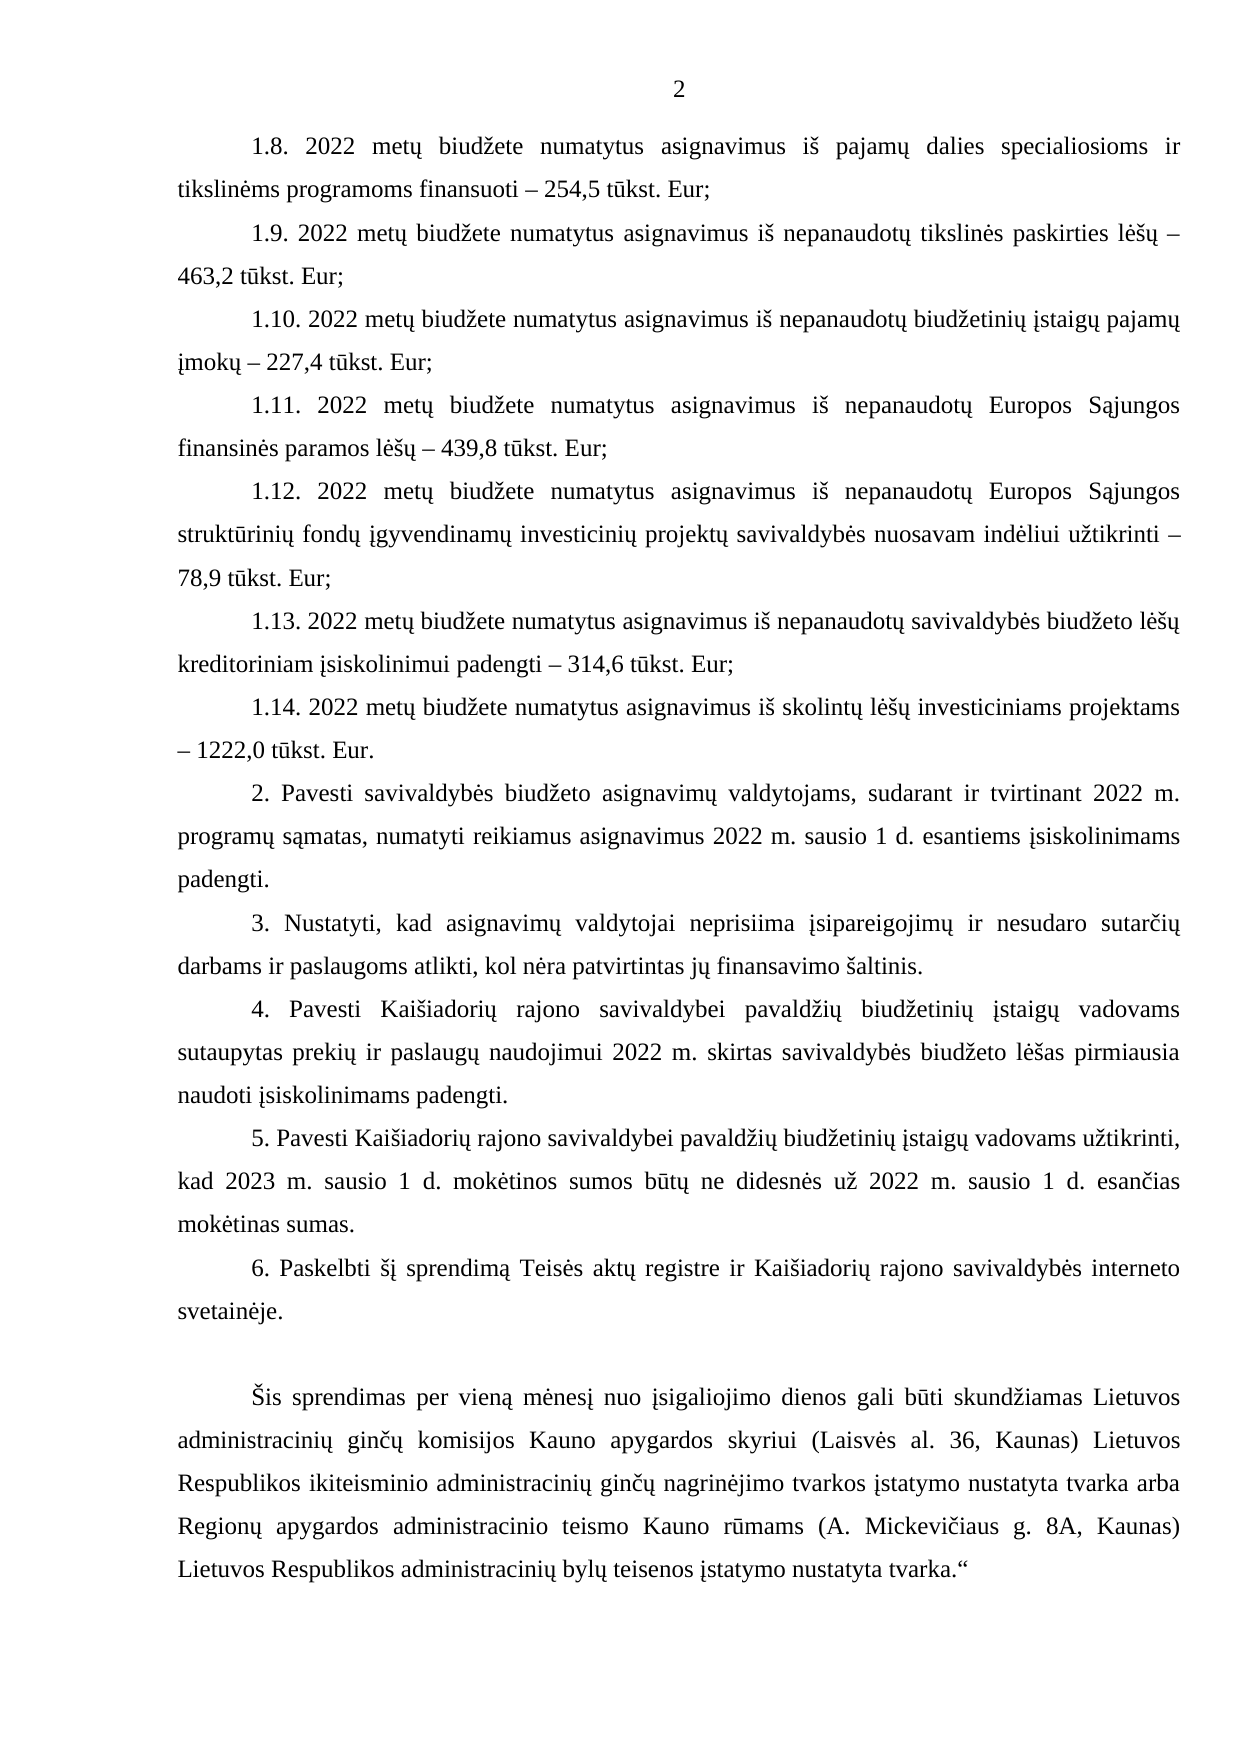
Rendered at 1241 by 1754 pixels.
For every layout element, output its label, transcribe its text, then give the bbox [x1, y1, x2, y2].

text 1.12. 2022 metų biudžete numatytus asignavimus iš nepanaudotų Europos Sąjungos struktūrinių fondų įgyvendinamų investicinių projektų savivaldybės nuosavam indėliui užtikrinti – 78,9 tūkst. Eur; [177, 476, 1181, 591]
text 1.11. 2022 metų biudžete numatytus asignavimus iš nepanaudotų Europos Sąjungos finansinės paramos lėšų – 439,8 tūkst. Eur; [177, 390, 1181, 462]
text 4. Pavesti Kaišiadorių rajono savivaldybei pavaldžių biudžetinių įstaigų vadovams sutaupytas prekių ir paslaugų naudojimui 2022 m. skirtas savivaldybės biudžeto lėšas pirmiausia naudoti įsiskolinimams padengti. [177, 994, 1181, 1109]
text Šis sprendimas per vieną mėnesį nuo įsigaliojimo dienos gali būti skundžiamas Lietuvos administracinių ginčų komisijos Kauno apygardos skyriui (Laisvės al. 36, Kaunas) Lietuvos Respublikos ikiteisminio administracinių ginčų nagrinėjimo tvarkos įstatymo nustatyta tvarka arba Regionų apygardos administracinio teismo Kauno rūmams (A. Mickevičiaus g. 8A, Kaunas) Lietuvos Respublikos administracinių bylų teisenos įstatymo nustatyta tvarka.“ [177, 1382, 1181, 1583]
text 1.13. 2022 metų biudžete numatytus asignavimus iš nepanaudotų savivaldybės biudžeto lėšų kreditoriniam įsiskolinimui padengti – 314,6 tūkst. Eur; [177, 606, 1181, 678]
text 2. Pavesti savivaldybės biudžeto asignavimų valdytojams, sudarant ir tvirtinant 2022 m. programų sąmatas, numatyti reikiamus asignavimus 2022 m. sausio 1 d. esantiems įsiskolinimams padengti. [177, 778, 1181, 893]
text 3. Nustatyti, kad asignavimų valdytojai neprisiima įsipareigojimų ir nesudaro sutarčių darbams ir paslaugoms atlikti, kol nėra patvirtintas jų finansavimo šaltinis. [177, 908, 1181, 979]
text 1.14. 2022 metų biudžete numatytus asignavimus iš skolintų lėšų investiciniams projektams – 1222,0 tūkst. Eur. [177, 692, 1181, 764]
text 6. Paskelbti šį sprendimą Teisės aktų registre ir Kaišiadorių rajono savivaldybės interneto svetainėje. [177, 1253, 1181, 1324]
text 1.9. 2022 metų biudžete numatytus asignavimus iš nepanaudotų tikslinės paskirties lėšų – 463,2 tūkst. Eur; [177, 218, 1181, 289]
text 1.10. 2022 metų biudžete numatytus asignavimus iš nepanaudotų biudžetinių įstaigų pajamų įmokų – 227,4 tūkst. Eur; [177, 304, 1181, 376]
text 1.8. 2022 metų biudžete numatytus asignavimus iš pajamų dalies specialiosioms ir tikslinėms programoms finansuoti – 254,5 tūkst. Eur; [177, 131, 1181, 203]
text 5. Pavesti Kaišiadorių rajono savivaldybei pavaldžių biudžetinių įstaigų vadovams užtikrinti, kad 2023 m. sausio 1 d. mokėtinos sumos būtų ne didesnės už 2022 m. sausio 1 d. esančias mokėtinas sumas. [177, 1123, 1181, 1238]
